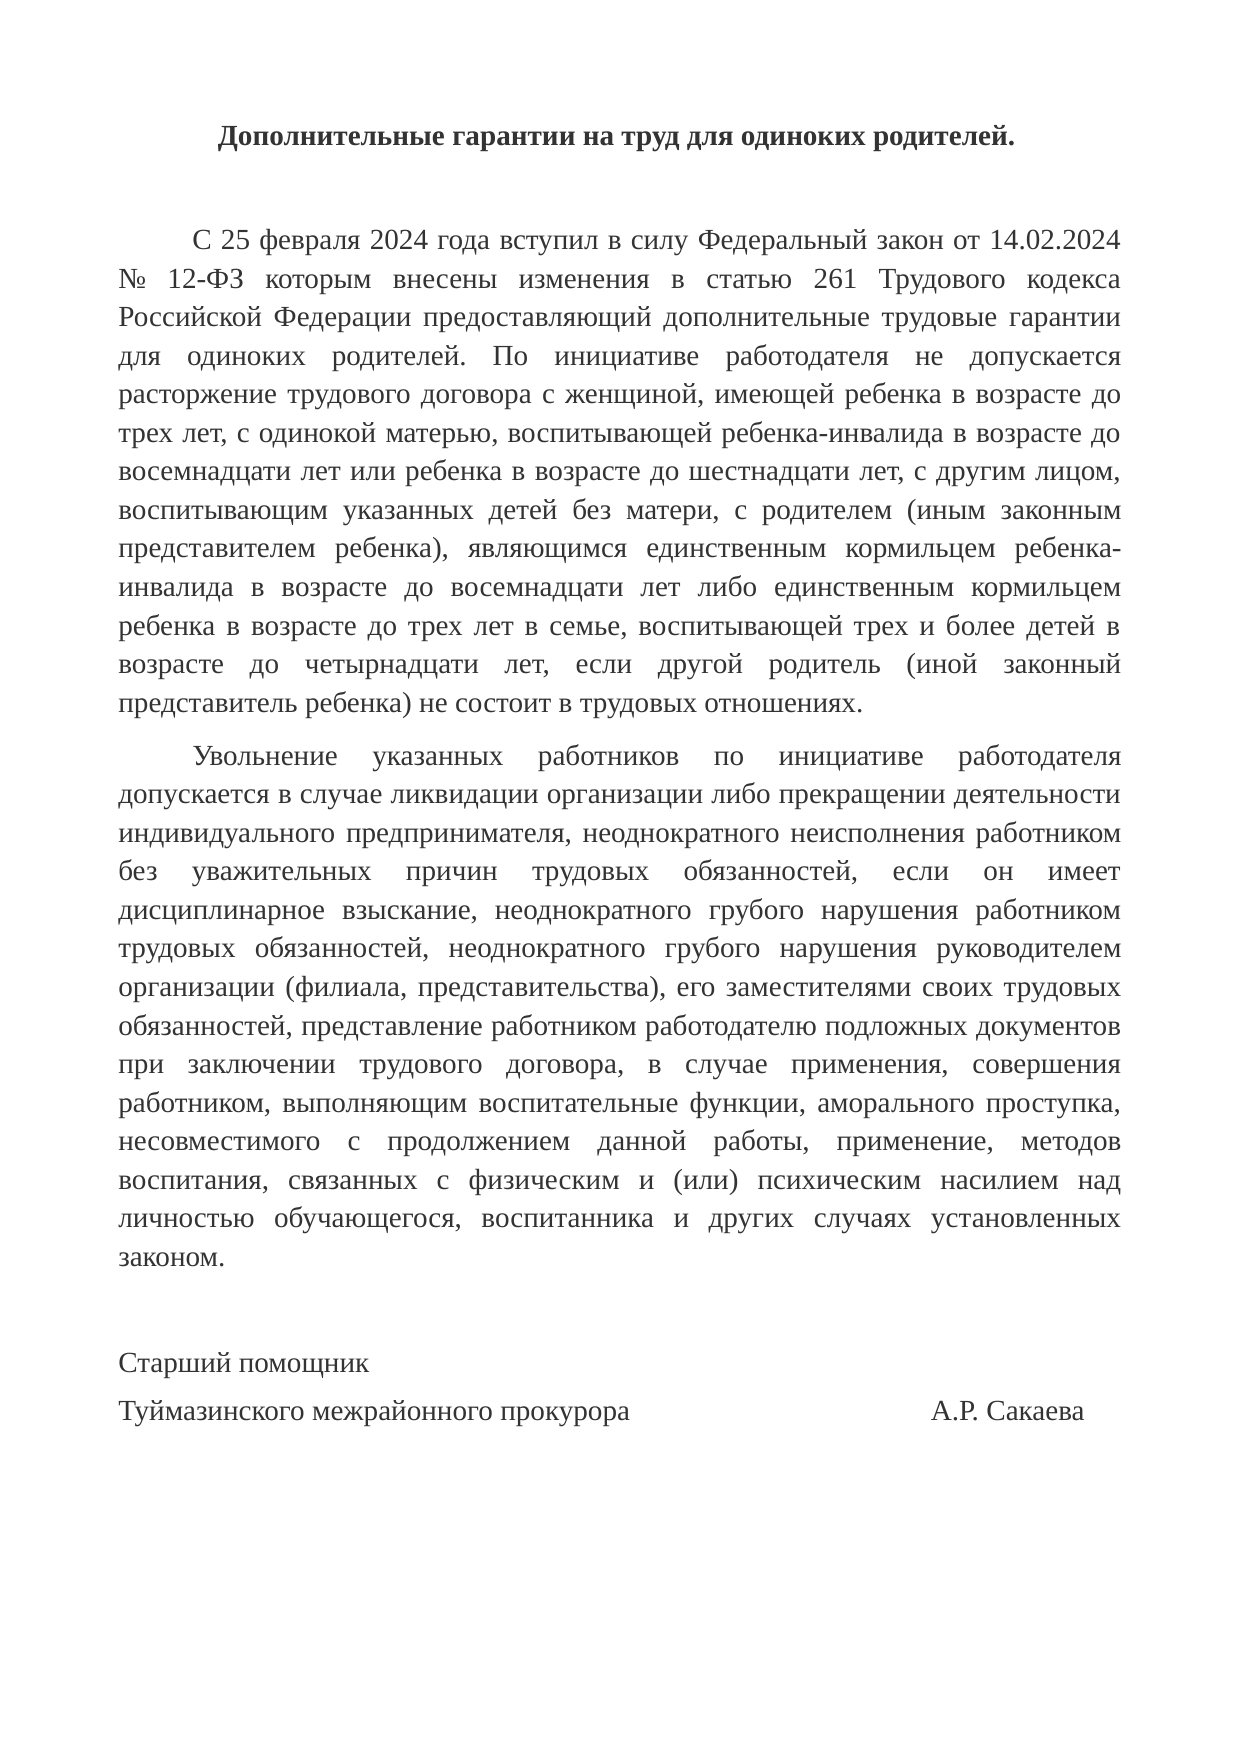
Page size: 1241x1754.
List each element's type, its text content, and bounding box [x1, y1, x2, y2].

text Туймазинского межрайонного прокурора А.Р. Сакаева [118, 1393, 1122, 1427]
text Увольнение указанных работников по инициативе работодателя допускается в случае ликвидации организации либо прекращении деятельности индивидуального предпринимателя, неоднократного неисполнения работником без уважительных причин трудовых обязанностей, если он имеет дисциплинарное взыскание, неоднократного грубого нарушения работником трудовых обязанностей, неоднократного грубого нарушения руководителем организации (филиала, представительства), его заместителями своих трудовых обязанностей, представление работником работодателю подложных документов при заключении трудового договора, в случае применения, совершения работником, выполняющим воспитательные функции, аморального проступка, несовместимого с продолжением данной работы, применение, методов воспитания, связанных с физическим и (или) психическим насилием над личностью обучающегося, воспитанника и других случаях установленных законом. [118, 738, 1122, 1272]
text Старший помощник [118, 1345, 1122, 1379]
text C 25 февраля 2024 года вступил в силу Федеральный закон от 14.02.2024 № 12-ФЗ которым внесены изменения в статью 261 Трудового кодекса Российской Федерации предоставляющий дополнительные трудовые гарантии для одиноких родителей. По инициативе работодателя не допускается расторжение трудового договора с женщиной, имеющей ребенка в возрасте до трех лет, с одинокой матерью, воспитывающей ребенка-инвалида в возрасте до восемнадцати лет или ребенка в возрасте до шестнадцати лет, с другим лицом, воспитывающим указанных детей без матери, с родителем (иным законным представителем ребенка), являющимся единственным кормильцем ребенка-инвалида в возрасте до восемнадцати лет либо единственным кормильцем ребенка в возрасте до трех лет в семье, воспитывающей трех и более детей в возрасте до четырнадцати лет, если другой родитель (иной законный представитель ребенка) не состоит в трудовых отношениях. [118, 222, 1122, 718]
text Дополнительные гарантии на труд для одиноких родителей. [118, 118, 1122, 152]
